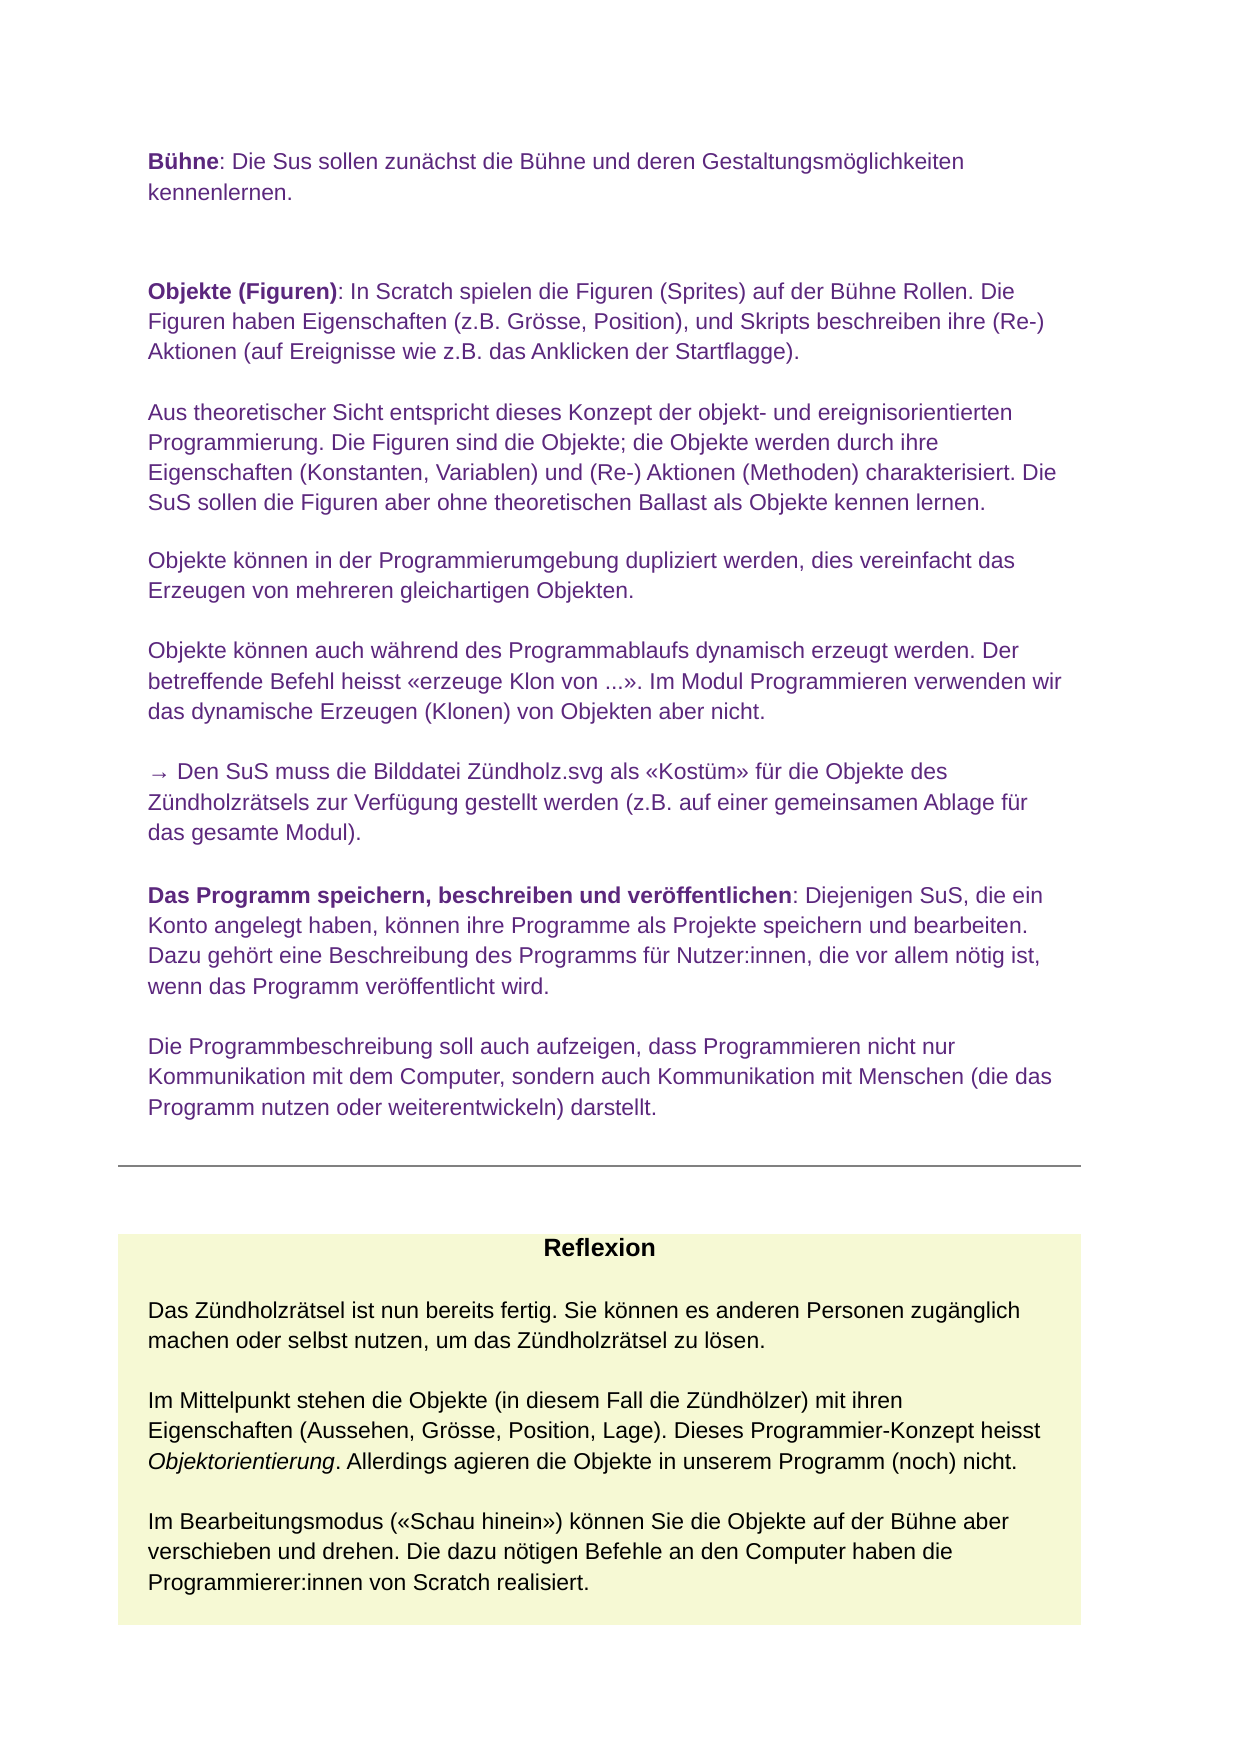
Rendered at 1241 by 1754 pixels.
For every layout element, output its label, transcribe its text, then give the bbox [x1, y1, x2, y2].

text Reflexion [118, 1233, 1081, 1262]
text Das Programm speichern, beschreiben und veröffentlichen: Diejenigen SuS, die ein Konto angelegt haben, können ihre Programme als Projekte speichern und bearbeiten. Dazu gehört eine Beschreibung des Programms für Nutzer:innen, die vor allem nötig ist, wenn das Programm veröffentlicht wird. [148, 882, 1081, 999]
text Objekte (Figuren): In Scratch spielen die Figuren (Sprites) auf der Bühne Rollen. Die Figuren haben Eigenschaften (z.B. Grösse, Position), und Skripts beschreiben ihre (Re-) Aktionen (auf Ereignisse wie z.B. das Anklicken der Startflagge). [148, 278, 1063, 364]
text → Den SuS muss die Bilddatei Zündholz.svg als «Kostüm» für die Objekte des Zündholzrätsels zur Verfügung gestellt werden (z.B. auf einer gemeinsamen Ablage für das gesamte Modul). [148, 758, 1063, 845]
text Objekte können auch während des Programmablaufs dynamisch erzeugt werden. Der betreffende Befehl heisst «erzeuge Klon von ...». Im Modul Programmieren verwenden wir das dynamische Erzeugen (Klonen) von Objekten aber nicht. [148, 637, 1063, 724]
text Aus theoretischer Sicht entspricht dieses Konzept der objekt- und ereignisorientierten Programmierung. Die Figuren sind die Objekte; die Objekte werden durch ihre Eigenschaften (Konstanten, Variablen) und (Re-) Aktionen (Methoden) charakterisiert. Die SuS sollen die Figuren aber ohne theoretischen Ballast als Objekte kennen lernen. [148, 398, 1063, 516]
text Objekte können in der Programmierumgebung dupliziert werden, dies vereinfacht das Erzeugen von mehreren gleichartigen Objekten. [148, 547, 1063, 603]
text Im Bearbeitungsmodus («Schau hinein») können Sie die Objekte auf der Bühne aber verschieben und drehen. Die dazu nötigen Befehle an den Computer haben die Programmierer:innen von Scratch realisiert. [148, 1508, 1052, 1595]
text Im Mittelpunkt stehen die Objekte (in diesem Fall die Zündhölzer) mit ihren Eigenschaften (Aussehen, Grösse, Position, Lage). Dieses Programmier-Konzept heisst Objektorientierung. Allerdings agieren die Objekte in unserem Programm (noch) nicht. [148, 1387, 1052, 1474]
text Das Zündholzrätsel ist nun bereits fertig. Sie können es anderen Personen zugänglich machen oder selbst nutzen, um das Zündholzrätsel zu lösen. [148, 1297, 1052, 1353]
text Die Programmbeschreibung soll auch aufzeigen, dass Programmieren nicht nur Kommunikation mit dem Computer, sondern auch Kommunikation mit Menschen (die das Programm nutzen oder weiterentwickeln) darstellt. [148, 1033, 1063, 1120]
text Bühne: Die Sus sollen zunächst die Bühne und deren Gestaltungsmöglichkeiten kennenlernen. [148, 148, 1063, 205]
